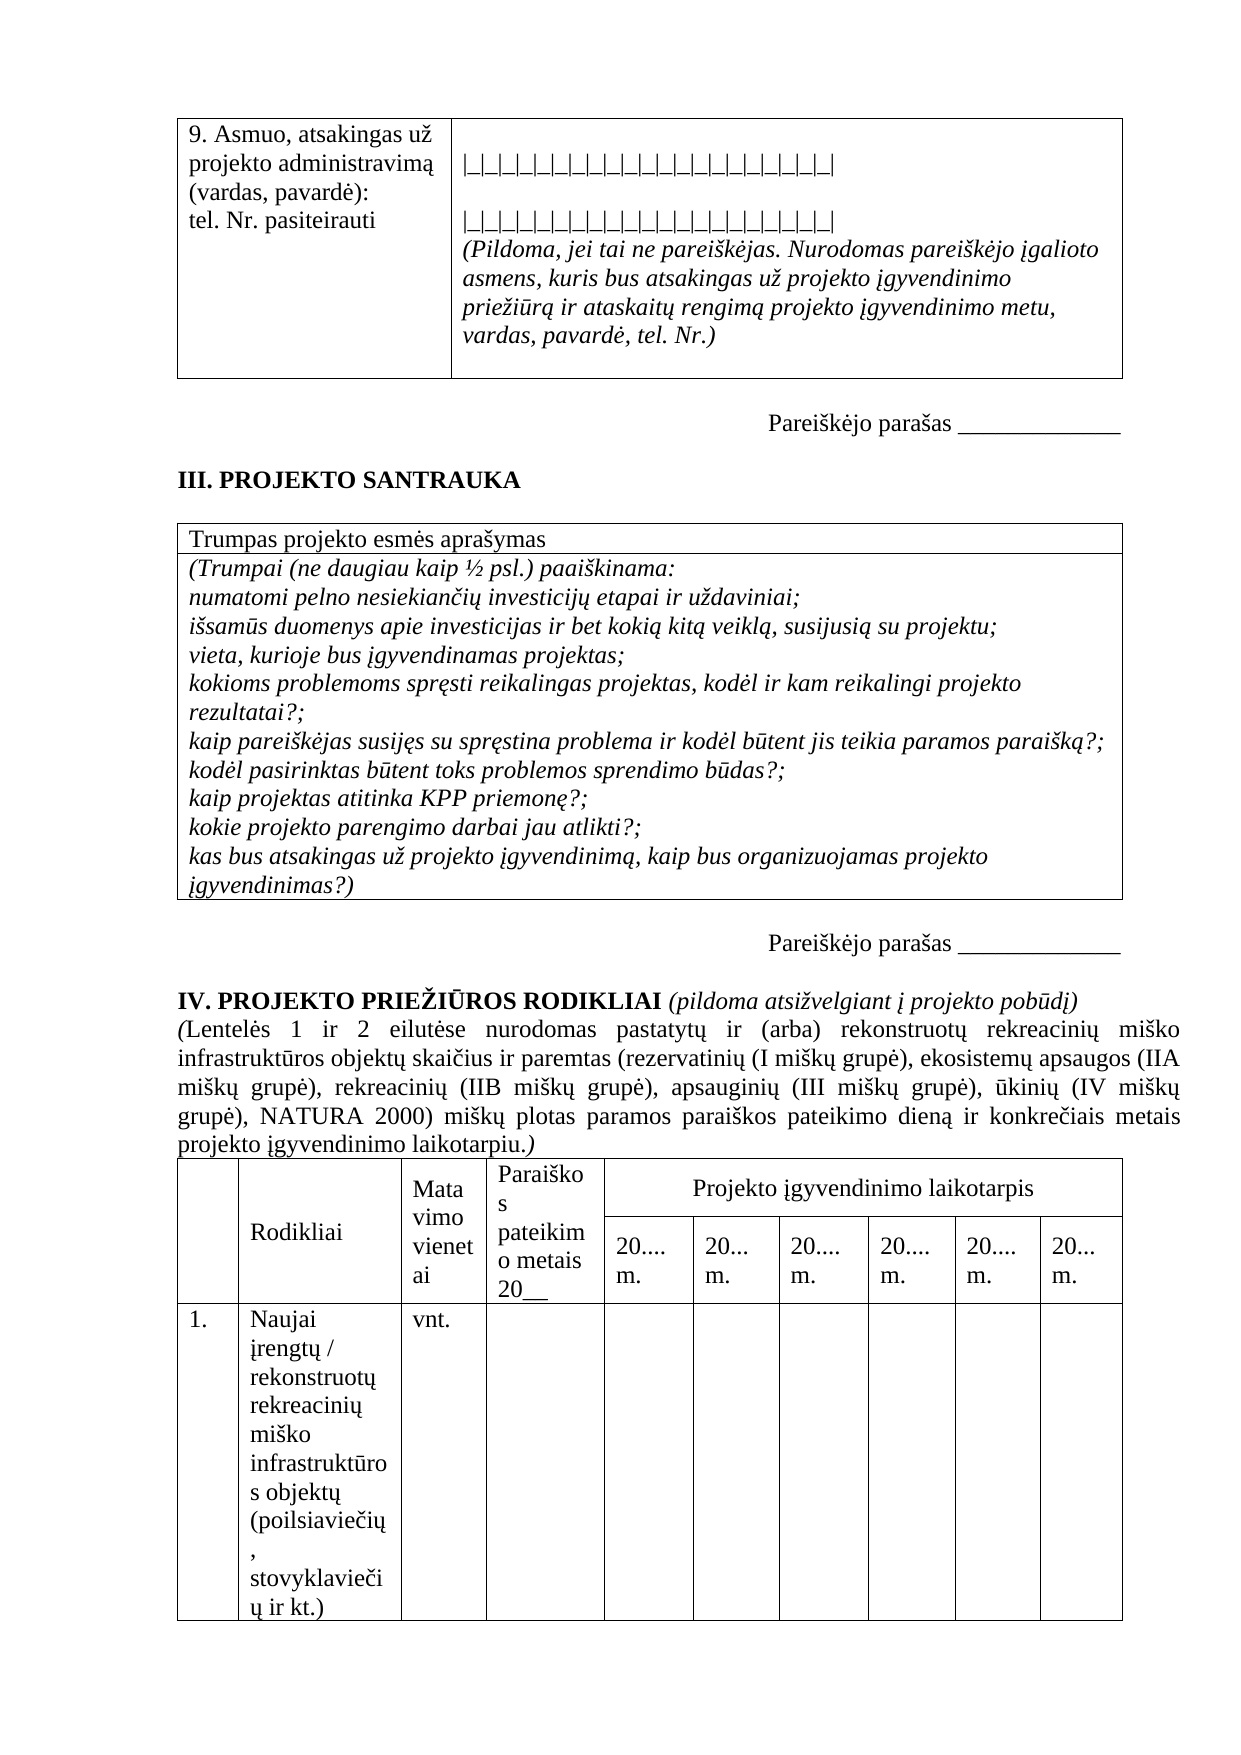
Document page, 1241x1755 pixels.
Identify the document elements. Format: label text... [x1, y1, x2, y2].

table_header Trumpas projekto esmės aprašymas [178, 524, 1122, 552]
table_cell 20....m. [956, 1217, 1040, 1303]
table_cell [956, 1304, 1040, 1620]
table_cell [780, 1304, 868, 1620]
text Pareiškėjo parašas _____________ [177, 928, 1181, 957]
table_cell 20...m. [1041, 1217, 1122, 1303]
text III. PROJEKTO SANTRAUKA [177, 465, 1181, 494]
table_cell [1041, 1304, 1122, 1620]
table_cell (Trumpai (ne daugiau kaip ½ psl.) paaiškinama: numatomi pelno nesiekiančių investicijų etapai ir uždaviniai; išsamūs duomenys apie investicijas ir bet kokią kitą veiklą, susijusią su projektu; vieta, kurioje bus įgyvendinamas projektas; kokioms problemoms spręsti reikalingas projektas, kodėl ir kam reikalingi projekto rezultatai?; kaip pareiškėjas susijęs su spręstina problema ir kodėl būtent jis teikia paramos paraišką?; kodėl pasirinktas būtent toks problemos sprendimo būdas?; kaip projektas atitinka KPP priemonę?; kokie projekto parengimo darbai jau atlikti?; kas bus atsakingas už projekto įgyvendinimą, kaip bus organizuojamas projekto įgyvendinimas?) [178, 554, 1122, 898]
table_cell [869, 1304, 955, 1620]
table_cell Naujai įrengtų / rekonstruotų rekreacinių miško infrastruktūros objektų (poilsiaviečių, stovyklaviečių ir kt.) [239, 1304, 401, 1620]
text IV. Projekto priežiūros rodikliai (pildoma atsižvelgiant į projekto pobūdį) [177, 986, 1181, 1014]
table_cell [694, 1304, 779, 1620]
table_cell |_|_|_|_|_|_|_|_|_|_|_|_|_|_|_|_|_|_|_|_|_| |_|_|_|_|_|_|_|_|_|_|_|_|_|_|_|_|_|_|_|_|_| (Pildoma, jei tai ne pareiškėjas. Nurodomas pareiškėjo įgalioto asmens, kuris bus atsakingas už projekto įgyvendinimo priežiūrą ir ataskaitų rengimą projekto įgyvendinimo metu, vardas, pavardė, tel. Nr.) [452, 119, 1122, 378]
table_cell 1. [178, 1304, 238, 1620]
table_cell vnt. [402, 1304, 486, 1620]
table_cell [605, 1304, 693, 1620]
table_header Projekto įgyvendinimo laikotarpis [605, 1159, 1122, 1216]
table_cell 20....m. [869, 1217, 955, 1303]
table_cell [487, 1304, 604, 1620]
table_cell 20.... m. [605, 1217, 693, 1303]
table_cell 20... m. [694, 1217, 779, 1303]
table_cell 9. Asmuo, atsakingas už projekto administravimą (vardas, pavardė): tel. Nr. pasiteirauti [178, 119, 451, 378]
table_header Matavimo vienetai [402, 1159, 486, 1303]
table_header [178, 1159, 238, 1303]
table_header Paraiškos pateikimo metais 20__ [487, 1159, 604, 1303]
text (Lentelės 1 ir 2 eilutėse nurodomas pastatytų ir (arba) rekonstruotų rekreacinių miško infrastruktūros objektų skaičius ir paremtas (rezervatinių (I miškų grupė), ekosistemų apsaugos (IIA miškų grupė), rekreacinių (IIB miškų grupė), apsauginių (III miškų grupė), ūkinių (IV miškų grupė), NATURA 2000) miškų plotas paramos paraiškos pateikimo dieną ir konkrečiais metais projekto įgyvendinimo laikotarpiu.) [177, 1014, 1181, 1158]
table_header Rodikliai [239, 1159, 401, 1303]
text Pareiškėjo parašas _____________ [177, 408, 1181, 436]
table_cell 20.... m. [780, 1217, 868, 1303]
